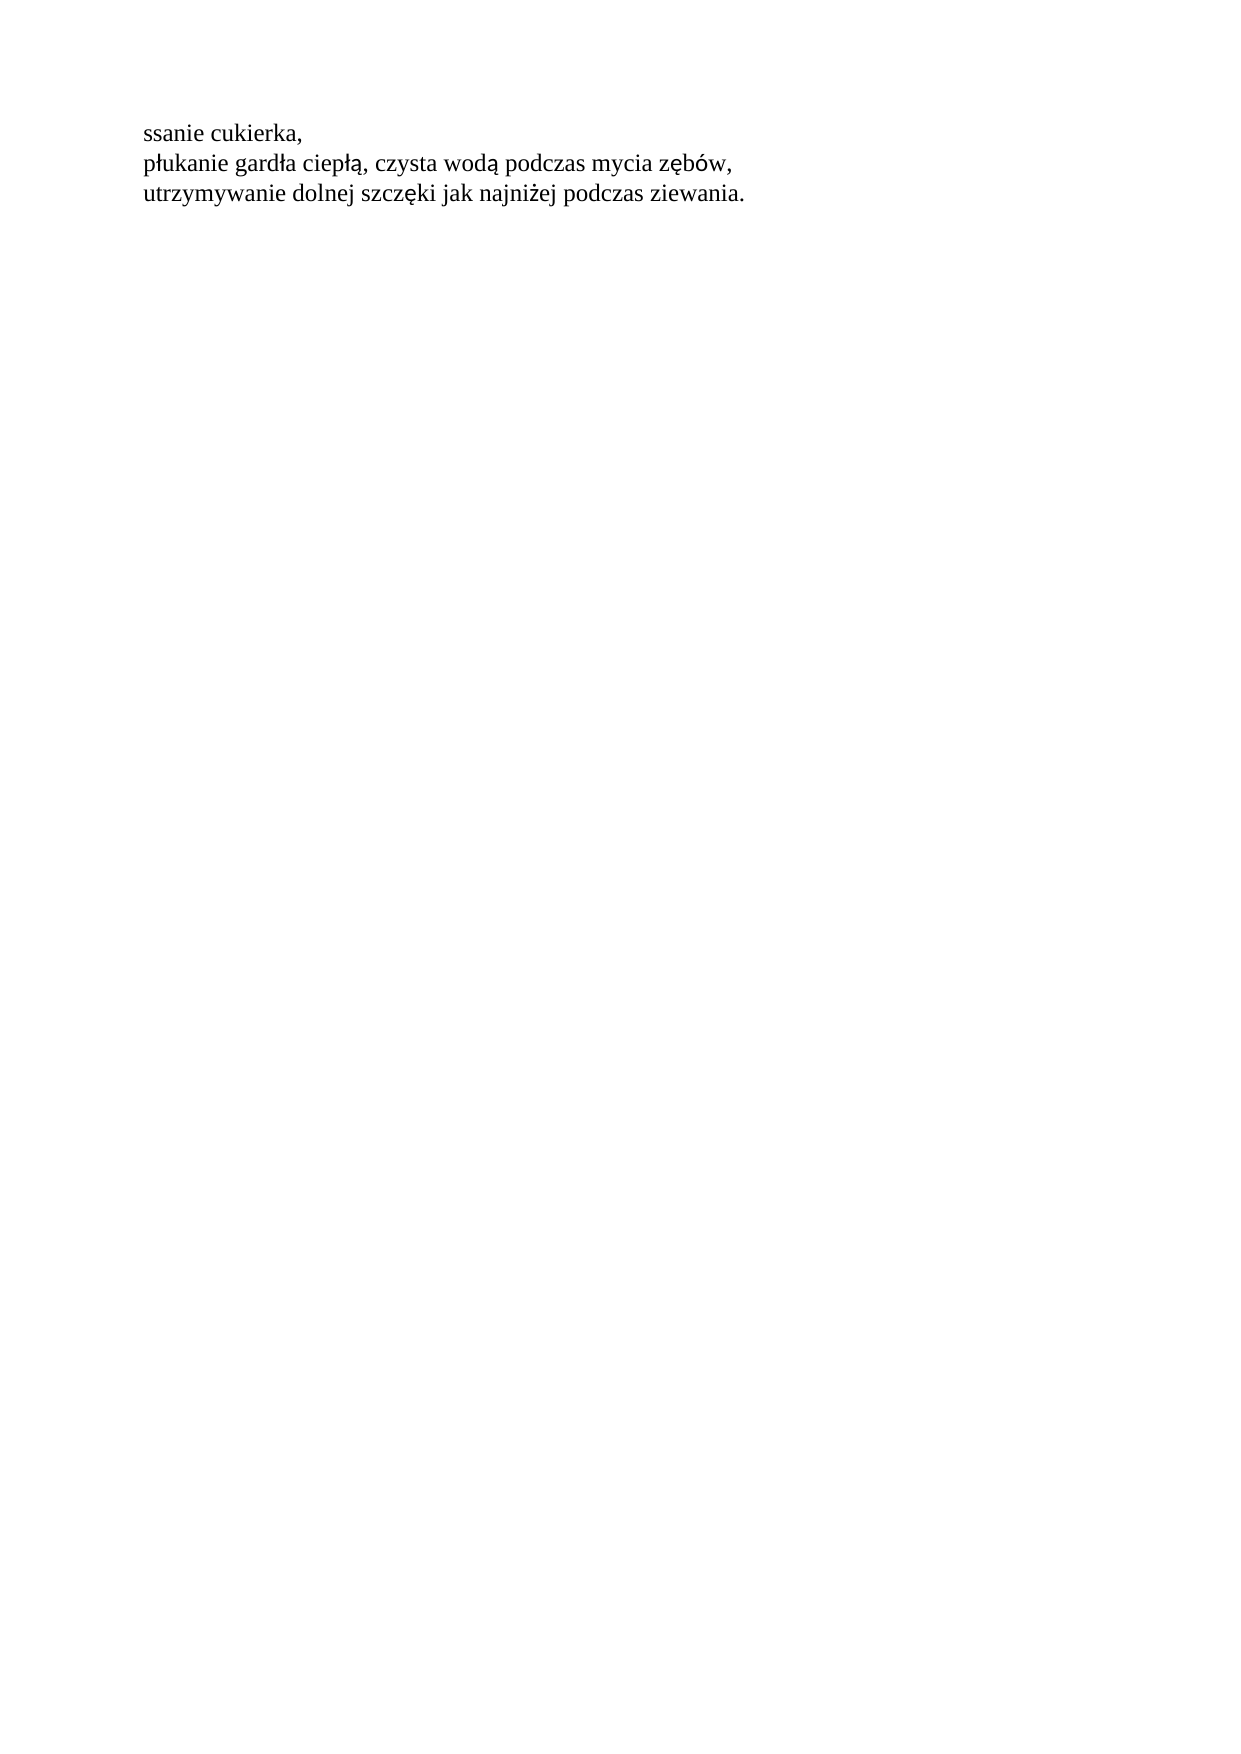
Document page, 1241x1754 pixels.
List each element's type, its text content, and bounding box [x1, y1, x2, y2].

text ssanie cukierka, [118, 118, 1122, 147]
text płukanie gardła ciepłą, czysta wodą podczas mycia zębów, [118, 147, 1122, 177]
text utrzymywanie dolnej szczęki jak najniżej podczas ziewania. [118, 177, 1122, 208]
